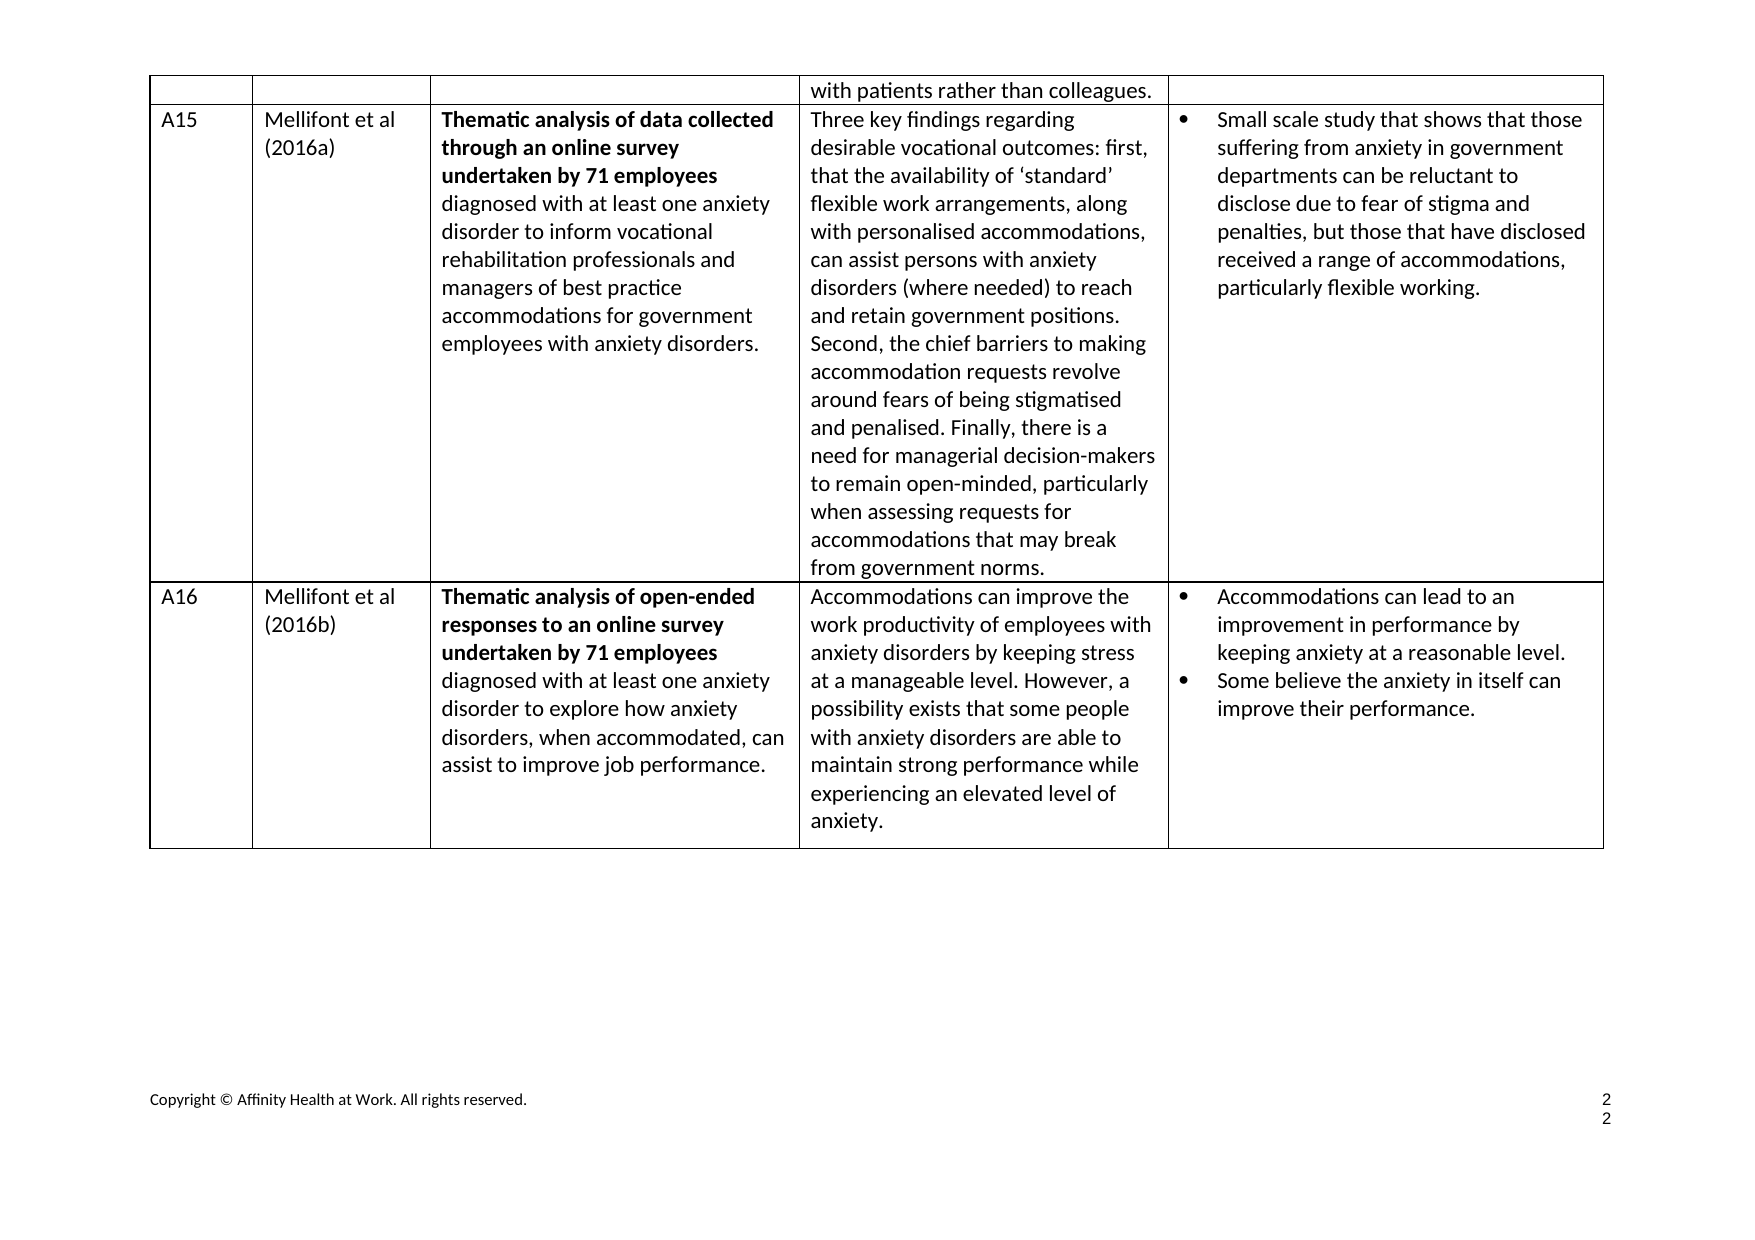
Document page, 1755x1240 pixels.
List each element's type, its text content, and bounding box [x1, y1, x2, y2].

table_cell A15 [151, 105, 252, 581]
table_cell Mellifont et al (2016b) [253, 583, 430, 848]
table_cell [253, 76, 430, 104]
table_cell Thematic analysis of open-ended responses to an online survey undertaken by 71 employees diagnosed with at least one anxiety disorder to explore how anxiety disorders, when accommodated, can assist to improve job performance. [431, 583, 799, 848]
table_cell Small scale study that shows that those suffering from anxiety in government departments can be reluctant to disclose due to fear of stigma and penalties, but those that have disclosed received a range of accommodations, particularly flexible working. [1169, 105, 1603, 581]
table_cell Mellifont et al (2016a) [253, 105, 430, 581]
table_cell with patients rather than colleagues. [800, 76, 1168, 104]
table_cell [1169, 76, 1603, 104]
table_cell [431, 76, 799, 104]
table_cell A16 [151, 583, 252, 848]
table_cell Thematic analysis of data collected through an online survey undertaken by 71 employees diagnosed with at least one anxiety disorder to inform vocational rehabilitation professionals and managers of best practice accommodations for government employees with anxiety disorders. [431, 105, 799, 581]
table_cell Accommodations can improve the work productivity of employees with anxiety disorders by keeping stress at a manageable level. However, a possibility exists that some people with anxiety disorders are able to maintain strong performance while experiencing an elevated level of anxiety. [800, 583, 1168, 848]
table_cell Accommodations can lead to an improvement in performance by keeping anxiety at a reasonable level. Some believe the anxiety in itself can improve their performance. [1169, 583, 1603, 848]
table_cell Three key ﬁndings regarding desirable vocational outcomes: first, that the availability of ‘standard’ ﬂexible work arrangements, along with personalised accommodations, can assist persons with anxiety disorders (where needed) to reach and retain government positions. Second, the chief barriers to making accommodation requests revolve around fears of being stigmatised and penalised. Finally, there is a need for managerial decision-makers to remain open-minded, particularly when assessing requests for accommodations that may break from government norms. [800, 105, 1168, 581]
table_cell [151, 76, 252, 104]
